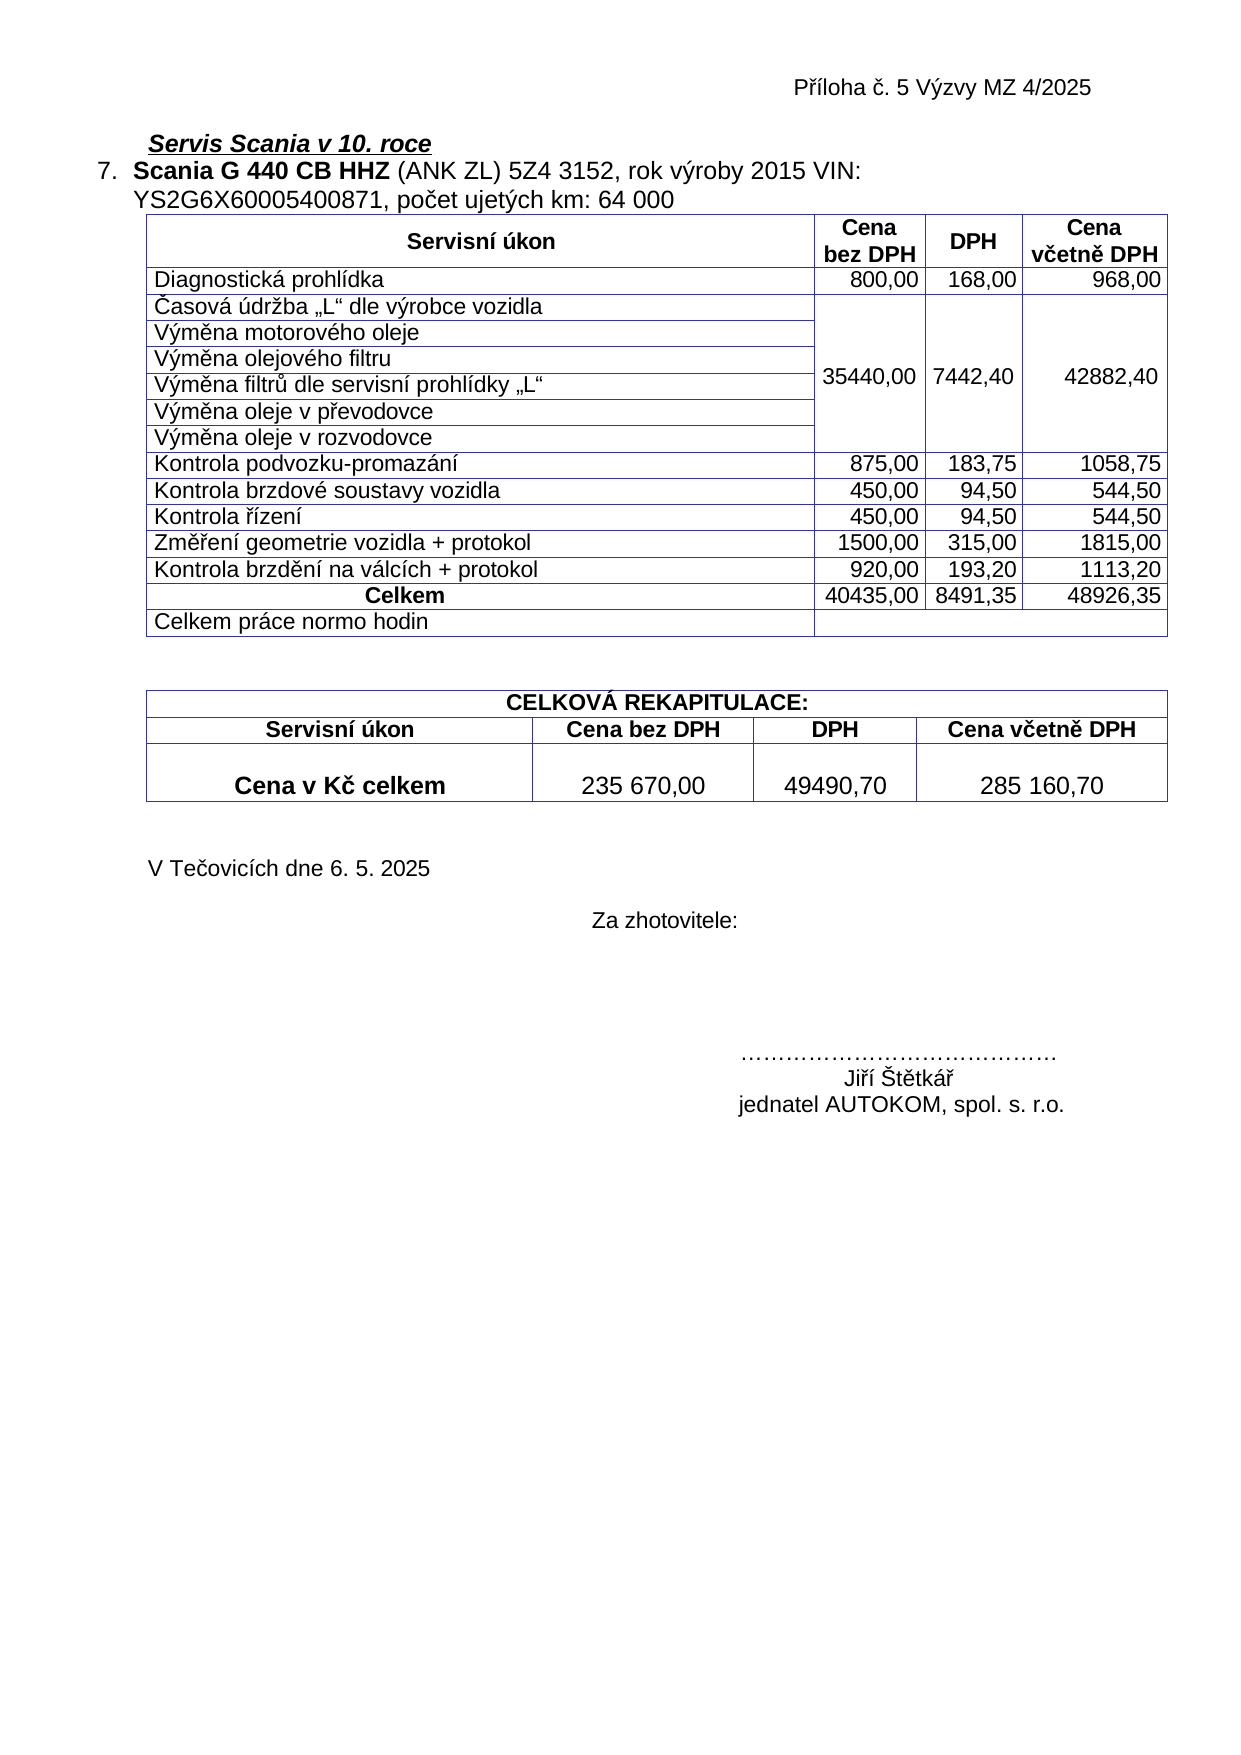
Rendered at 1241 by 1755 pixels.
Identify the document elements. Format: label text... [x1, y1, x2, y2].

table_header DPH [926, 215, 1022, 267]
table_cell Výměna motorového oleje [147, 321, 814, 346]
table_cell Časová údržba „L“ dle výrobce vozidla [147, 295, 814, 320]
text …………………………………… Jiří Štětkář [726, 1039, 1071, 1091]
table_cell Výměna oleje v převodovce [147, 400, 814, 425]
table_cell 920,00 [815, 558, 925, 583]
table_header Servisní úkon [147, 215, 814, 267]
table_cell 450,00 [815, 479, 925, 504]
table_cell 193,20 [926, 558, 1022, 583]
table_cell Kontrola brzdění na válcích + protokol [147, 558, 814, 583]
table_cell Servisní úkon [147, 718, 532, 743]
table_header Cena bez DPH [815, 215, 925, 267]
table_cell 48926,35 [1023, 584, 1167, 609]
table_cell 285 160,70 [917, 744, 1167, 801]
table_cell Výměna olejového filtru [147, 347, 814, 373]
table_cell 35440,00 [815, 295, 925, 452]
table_cell 315,00 [926, 531, 1022, 557]
table_cell 1113,20 [1023, 558, 1167, 583]
table_cell Změření geometrie vozidla + protokol [147, 531, 814, 557]
table_cell 544,50 [1023, 505, 1167, 530]
text jednatel AUTOKOM, spol. s. r.o. [733, 1091, 1071, 1118]
table_cell 8491,35 [926, 584, 1022, 609]
text V Tečovicích dne 6. 5. 2025 [148, 854, 1182, 881]
table_cell Kontrola podvozku-promazání [147, 453, 814, 478]
table_header Cena včetně DPH [1023, 215, 1167, 267]
text Za zhotovitele: [259, 907, 1071, 933]
table_cell 800,00 [815, 268, 925, 294]
table_cell 183,75 [926, 453, 1022, 478]
table_cell 94,50 [926, 479, 1022, 504]
table_cell 1500,00 [815, 531, 925, 557]
table_cell 235 670,00 [533, 744, 753, 801]
table_cell 168,00 [926, 268, 1022, 294]
table_cell Kontrola brzdové soustavy vozidla [147, 479, 814, 504]
table_cell 875,00 [815, 453, 925, 478]
table_cell Cena v Kč celkem [147, 744, 532, 801]
table_cell Výměna oleje v rozvodovce [147, 426, 814, 452]
table_cell 40435,00 [815, 584, 925, 609]
table_header CELKOVÁ REKAPITULACE: [147, 691, 1167, 717]
list Scania G 440 CB HHZ (ANK ZL) 5Z4 3152, rok výroby 2015 VIN: YS2G6X60005400871, počet ujetých km: 64 000 [97, 156, 895, 214]
table_cell DPH [754, 718, 916, 743]
table_cell Diagnostická prohlídka [147, 268, 814, 294]
table_cell 42882,40 [1023, 295, 1167, 452]
table_cell 49490,70 [754, 744, 916, 801]
table_cell 94,50 [926, 505, 1022, 530]
table_cell 7442,40 [926, 295, 1022, 452]
table_cell Kontrola řízení [147, 505, 814, 530]
table_cell 1815,00 [1023, 531, 1167, 557]
table_cell Celkem [147, 584, 814, 609]
table_cell Cena včetně DPH [917, 718, 1167, 743]
table_cell [815, 610, 1167, 636]
table_cell Cena bez DPH [533, 718, 753, 743]
table_cell Celkem práce normo hodin [147, 610, 814, 636]
table_cell 544,50 [1023, 479, 1167, 504]
table_cell 1058,75 [1023, 453, 1167, 478]
table_cell 450,00 [815, 505, 925, 530]
table_cell 968,00 [1023, 268, 1167, 294]
table_cell Výměna filtrů dle servisní prohlídky „L“ [147, 374, 814, 399]
